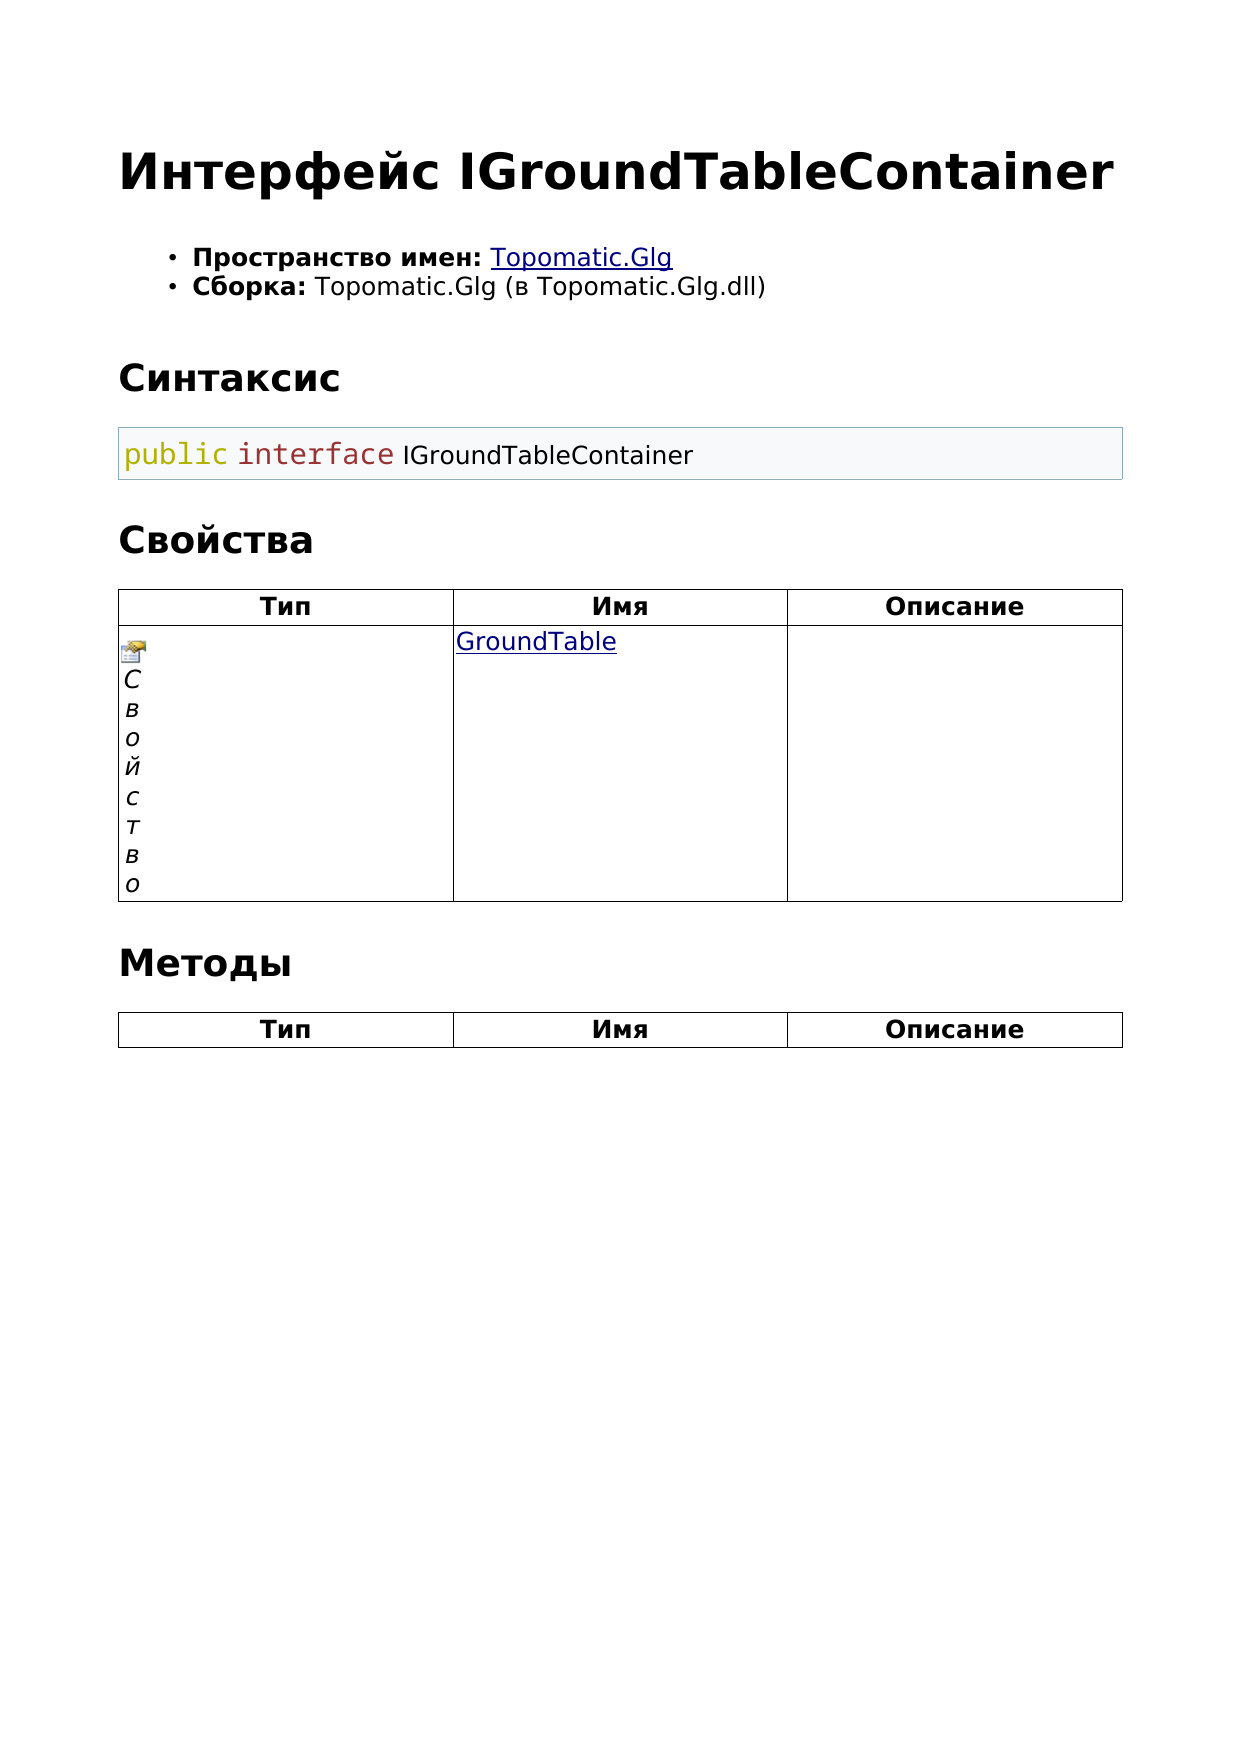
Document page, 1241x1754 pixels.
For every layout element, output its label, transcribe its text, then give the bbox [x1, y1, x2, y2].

table_header Имя [454, 1013, 787, 1047]
list Пространство имен: Topomatic.Glg [177, 243, 1122, 272]
subtitle Синтаксис [118, 356, 1122, 400]
table_cell [119, 626, 453, 901]
table_header Описание [788, 590, 1122, 624]
subtitle Интерфейс IGroundTableContainer [118, 143, 1122, 201]
subtitle Свойства [118, 518, 1122, 562]
table_cell [788, 626, 1122, 901]
table_header public interface IGroundTableContainer [119, 428, 1122, 478]
table_header Тип [119, 590, 453, 624]
table_cell GroundTable [454, 626, 787, 901]
subtitle Методы [118, 941, 1122, 985]
table_header Описание [788, 1013, 1122, 1047]
list Сборка: Topomatic.Glg (в Topomatic.Glg.dll) [177, 272, 1122, 302]
table_header Тип [119, 1013, 453, 1047]
table_header Имя [454, 590, 787, 624]
picture [121, 640, 147, 665]
